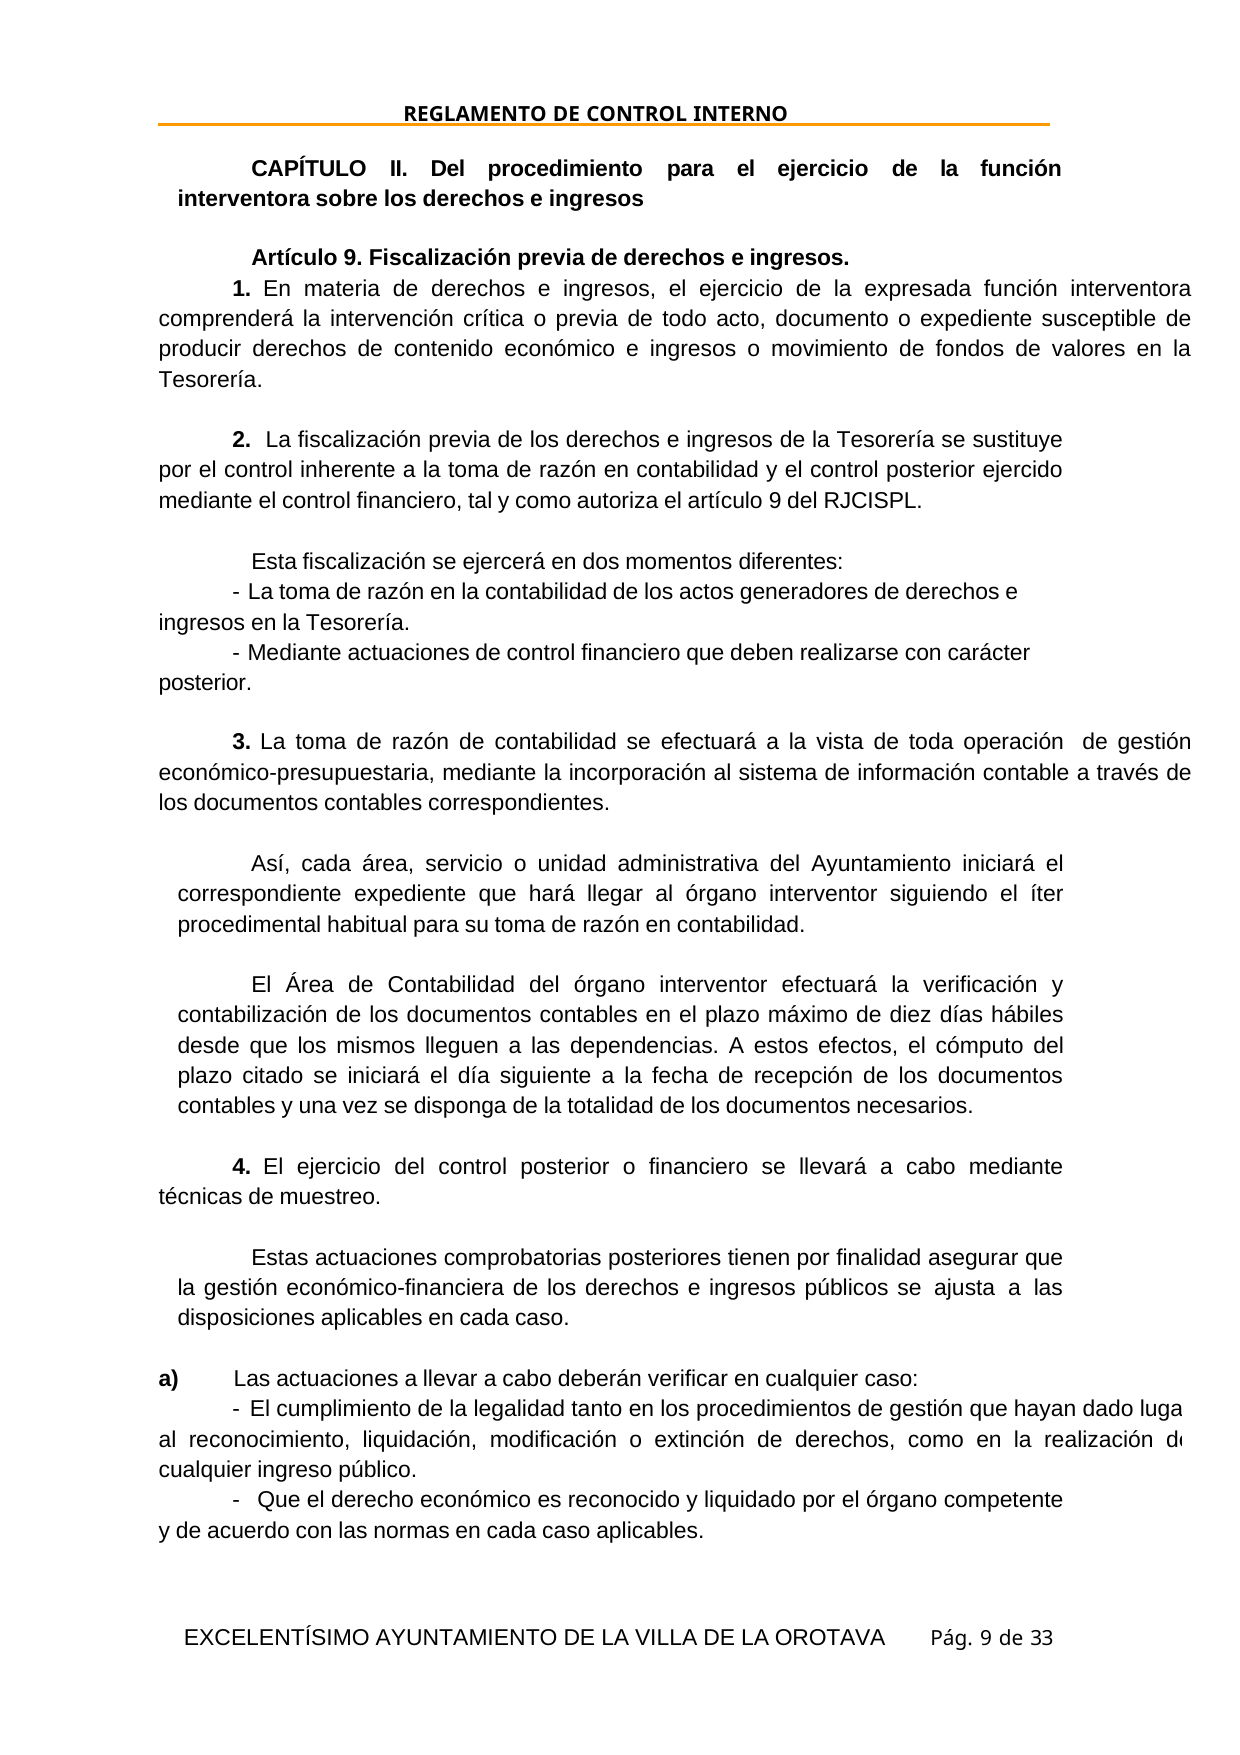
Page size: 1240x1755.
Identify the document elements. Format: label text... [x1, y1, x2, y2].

list En materia de derechos e ingresos, el ejercicio de la expresada función interventora comprenderá la intervención crítica o previa de todo acto, documento o expediente susceptible de producir derechos de contenido económico e ingresos o movimiento de fondos de valores en la Tesorería. [158, 275, 1192, 392]
text Artículo 9. Fiscalización previa de derechos e ingresos. [251, 244, 1192, 271]
subtitle CAPÍTULO II. Del procedimiento para el ejercicio de la función interventora sobre los derechos e ingresos [177, 154, 1063, 211]
text EXCELENTÍSIMO AYUNTAMIENTO DE LA VILLA DE LA OROTAVA Pág. 9 de 33 [184, 1623, 1182, 1652]
list La fiscalización previa de los derechos e ingresos de la Tesorería se sustituye por el control inherente a la toma de razón en contabilidad y el control posterior ejercido mediante el control financiero, tal y como autoriza el artículo 9 del RJCISPL. [158, 426, 1063, 513]
list Las actuaciones a llevar a cabo deberán verificar en cualquier caso: [158, 1365, 1182, 1391]
text Esta fiscalización se ejercerá en dos momentos diferentes: [251, 548, 1192, 574]
list El cumplimiento de la legalidad tanto en los procedimientos de gestión que hayan dado lugar al reconocimiento, liquidación, modificación o extinción de derechos, como en la realización de cualquier ingreso público. [158, 1395, 1182, 1482]
text Estas actuaciones comprobatorias posteriores tienen por finalidad asegurar que la gestión económico-financiera de los derechos e ingresos públicos se ajusta a las disposiciones aplicables en cada caso. [177, 1243, 1063, 1331]
text Así, cada área, servicio o unidad administrativa del Ayuntamiento iniciará el correspondiente expediente que hará llegar al órgano interventor siguiendo el íter procedimental habitual para su toma de razón en contabilidad. [177, 850, 1063, 937]
text El Área de Contabilidad del órgano interventor efectuará la verificación y contabilización de los documentos contables en el plazo máximo de diez días hábiles desde que los mismos lleguen a las dependencias. A estos efectos, el cómputo del plazo citado se iniciará el día siguiente a la fecha de recepción de los documentos contables y una vez se disponga de la totalidad de los documentos necesarios. [177, 971, 1064, 1119]
list La toma de razón de contabilidad se efectuará a la vista de toda operación de gestión económico-presupuestaria, mediante la incorporación al sistema de información contable a través de los documentos contables correspondientes. [158, 728, 1192, 815]
list El ejercicio del control posterior o financiero se llevará a cabo mediante técnicas de muestreo. [158, 1153, 1063, 1209]
list Mediante actuaciones de control financiero que deben realizarse con carácter posterior. [158, 639, 1063, 696]
list La toma de razón en la contabilidad de los actos generadores de derechos e ingresos en la Tesorería. [158, 578, 1063, 635]
list Que el derecho económico es reconocido y liquidado por el órgano competente y de acuerdo con las normas en cada caso aplicables. [158, 1486, 1063, 1543]
